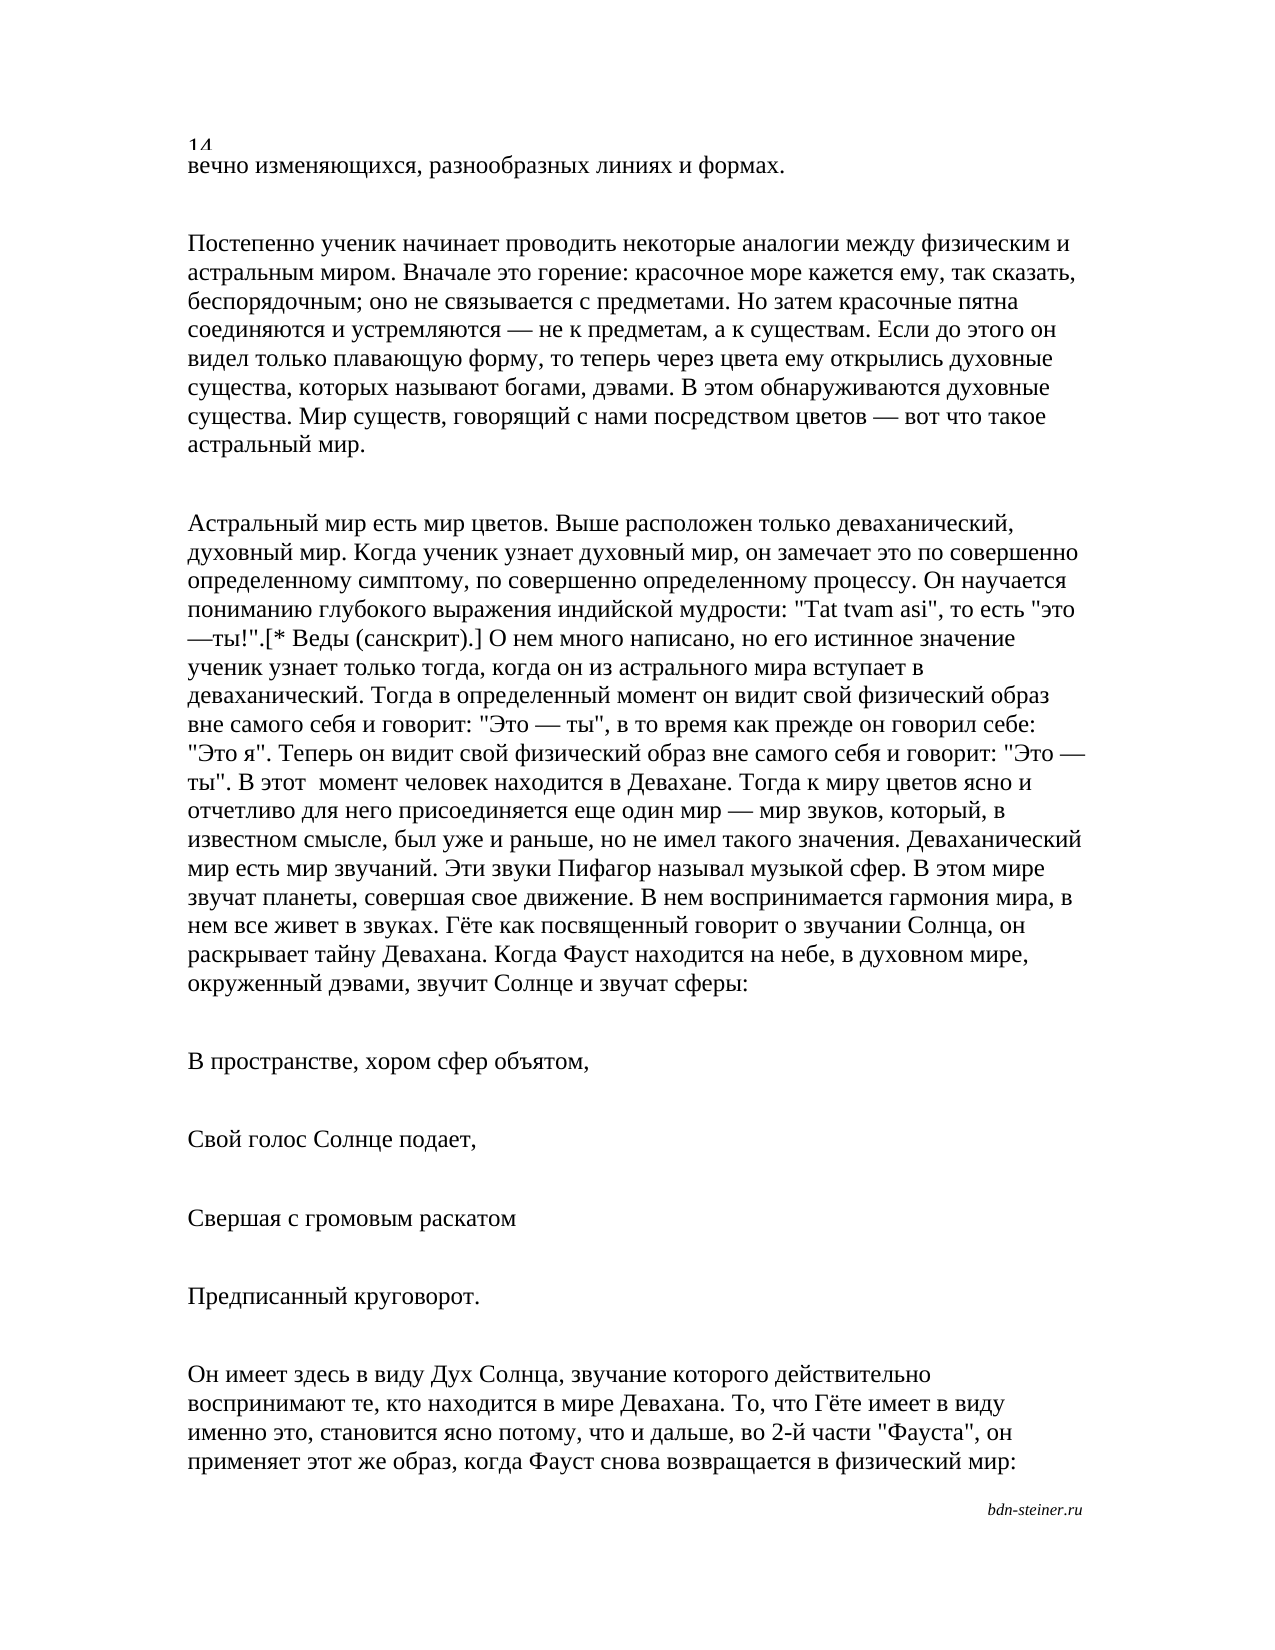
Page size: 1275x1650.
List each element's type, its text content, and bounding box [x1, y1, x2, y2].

text Постепенно ученик начинает проводить некоторые аналогии между физическим и астральным миром. Вначале это горение: красочное море кажется ему, так сказать, беспорядочным; оно не связывается с предметами. Но затем красочные пятна соединяются и устремляются — не к предметам, а к существам. Если до этого он видел только плавающую форму, то теперь через цвета ему открылись духовные существа, которых называют богами, дэвами. В этом обнаруживаются духовные существа. Мир существ, говорящий с нами посредством цветов — вот что такое астральный мир. [187, 228, 1087, 458]
text Астральный мир есть мир цветов. Выше расположен только деваханический, духовный мир. Когда ученик узнает духовный мир, он замечает это по совершенно определенному симптому, по совершенно определенному процессу. Он научается пониманию глубокого выражения индийской мудрости: "Tat tvam asi", то есть "это —ты!".[* Веды (санскрит).] О нем много написано, но его истинное значение ученик узнает только тогда, когда он из астрального мира вступает в деваханический. Тогда в определенный момент он видит свой физический образ вне самого себя и говорит: "Это — ты", в то время как прежде он говорил себе: "Это я". Теперь он видит свой физический образ вне самого себя и говорит: "Это — ты". В этот момент человек находится в Девахане. Тогда к миру цветов ясно и отчетливо для него присоединяется еще один мир — мир звуков, который, в известном смысле, был уже и раньше, но не имел такого значения. Деваханический мир есть мир звучаний. Эти звуки Пифагор называл музыкой сфер. В этом мире звучат планеты, совершая свое движение. В нем воспринимается гармония мира, в нем все живет в звуках. Гёте как посвященный говорит о звучании Солнца, он раскрывает тайну Девахана. Когда Фауст находится на небе, в духовном мире, окруженный дэвами, звучит Солнце и звучат сферы: [187, 508, 1087, 997]
text Он имеет здесь в виду Дух Солнца, звучание которого действительно воспринимают те, кто находится в мире Девахана. То, что Гёте имеет в виду именно это, становится ясно потому, что и дальше, во 2-й части "Фауста", он применяет этот же образ, когда Фауст снова возвращается в физический мир: [187, 1359, 1087, 1474]
text В пространстве, хором сфер объятом, [187, 1046, 1087, 1075]
text Свой голос Солнце подает, [187, 1124, 1087, 1153]
text Свершая с громовым раскатом [187, 1203, 1087, 1232]
text вечно изменяющихся, разнообразных линиях и формах. [187, 150, 1087, 179]
text Предписанный круговорот. [187, 1281, 1087, 1310]
